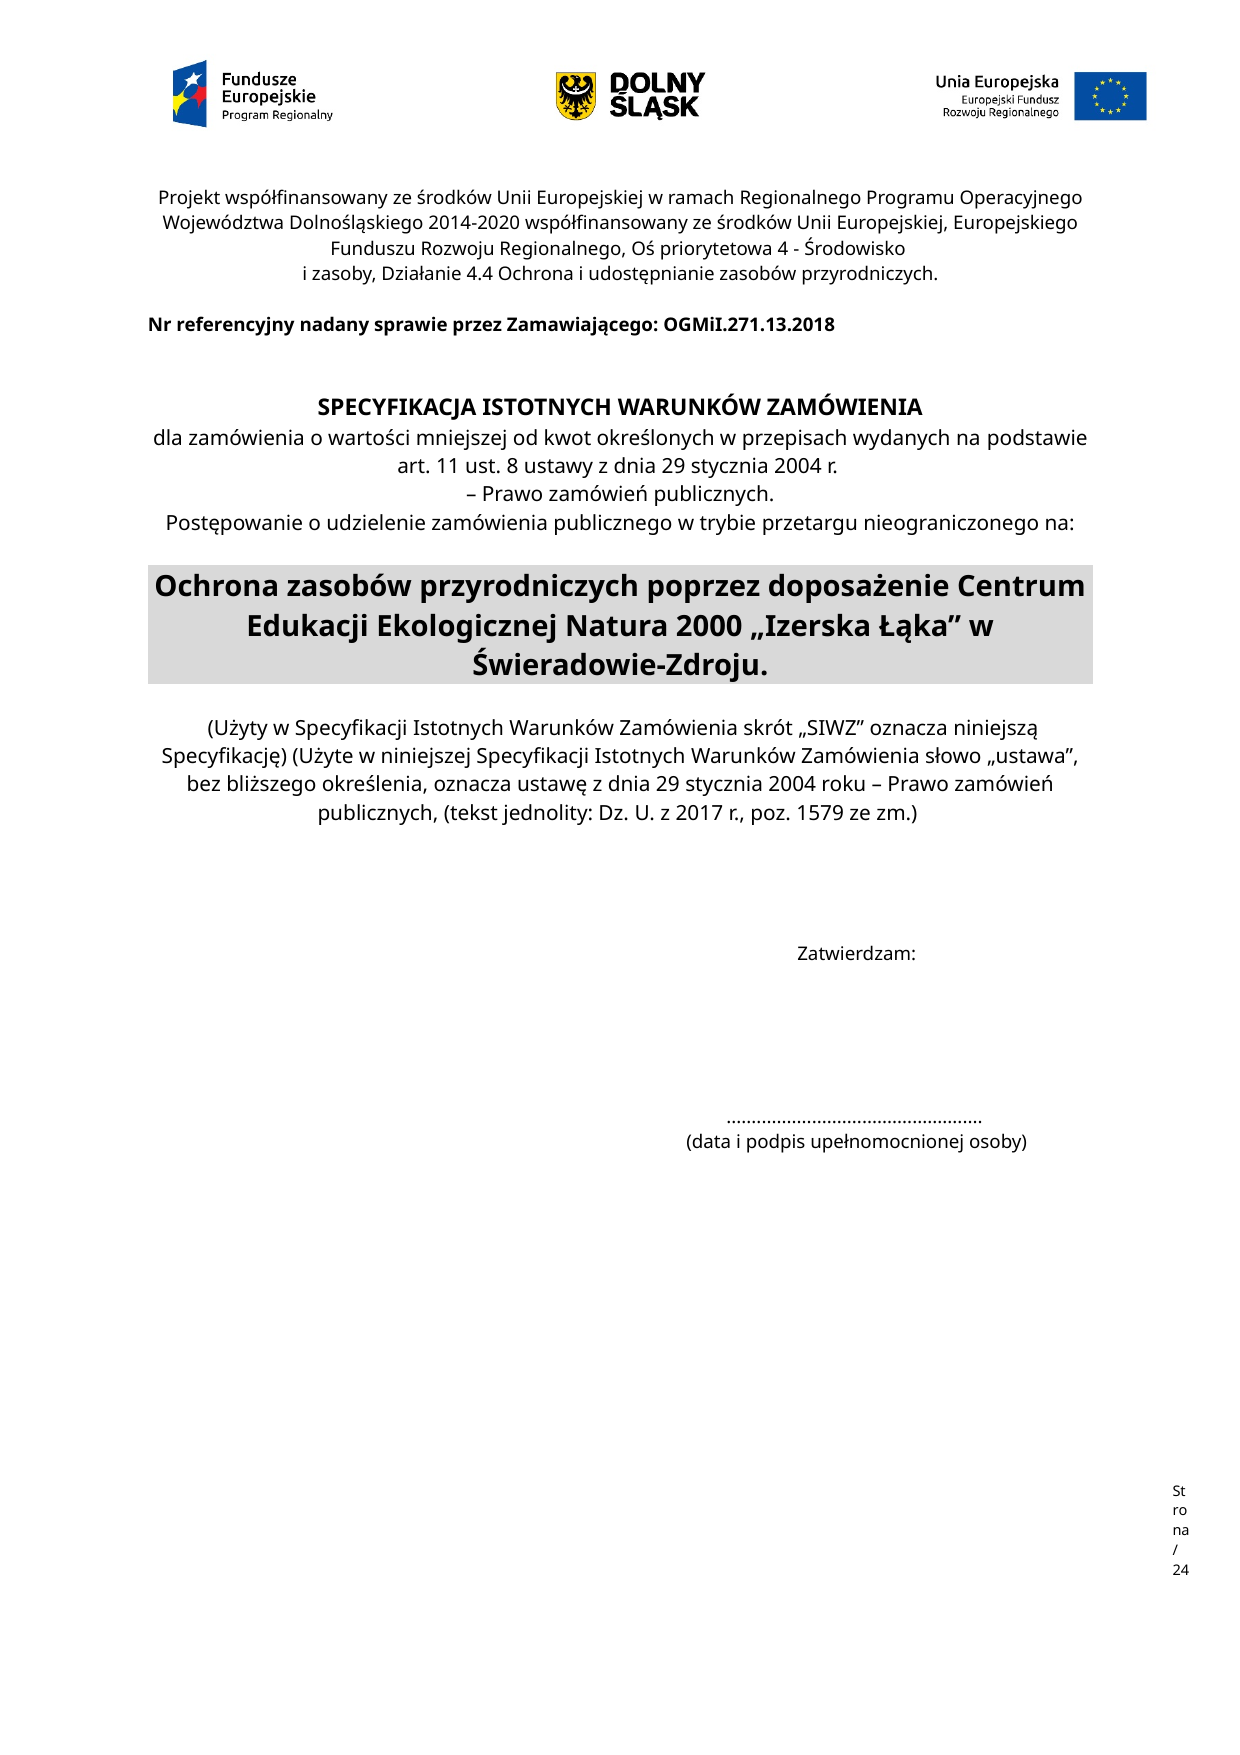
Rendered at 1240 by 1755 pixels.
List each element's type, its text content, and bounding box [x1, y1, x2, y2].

text ................................................... [620, 1103, 1093, 1128]
text dla zamówienia o wartości mniejszej od kwot określonych w przepisach wydanych na podstawie art. 11 ust. 8 ustawy z dnia 29 stycznia 2004 r. [148, 423, 1093, 479]
text Ochrona zasobów przyrodniczych poprzez doposażenie Centrum Edukacji Ekologicznej Natura 2000 „Izerska Łąka” w Świeradowie-Zdroju. [148, 565, 1093, 684]
text SPECYFIKACJA ISTOTNYCH WARUNKÓW ZAMÓWIENIA [148, 391, 1093, 423]
text (Użyty w Specyfikacji Istotnych Warunków Zamówienia skrót „SIWZ” oznacza niniejszą Specyfikację) (Użyte w niniejszej Specyfikacji Istotnych Warunków Zamówienia słowo „ustawa”, bez bliższego określenia, oznacza ustawę z dnia 29 stycznia 2004 roku – Prawo zamówień publicznych, (tekst jednolity: Dz. U. z 2017 r., poz. 1579 ze zm.) [148, 713, 1093, 826]
picture [106, 0, 1213, 184]
text (data i podpis upełnomocnionej osoby) [620, 1128, 1093, 1154]
text Zatwierdzam: [620, 940, 1093, 966]
text Nr referencyjny nadany sprawie przez Zamawiającego: OGMiI.271.13.2018 [148, 312, 1093, 337]
text Postępowanie o udzielenie zamówienia publicznego w trybie przetargu nieograniczonego na: [148, 508, 1093, 536]
text – Prawo zamówień publicznych. [148, 479, 1093, 508]
text Projekt współfinansowany ze środków Unii Europejskiej w ramach Regionalnego Programu Operacyjnego Województwa Dolnośląskiego 2014-2020 współfinansowany ze środków Unii Europejskiej, Europejskiego Funduszu Rozwoju Regionalnego, Oś priorytetowa 4 - Środowisko i zasoby, Działanie 4.4 Ochrona i udostępnianie zasobów przyrodniczych. [148, 184, 1093, 286]
